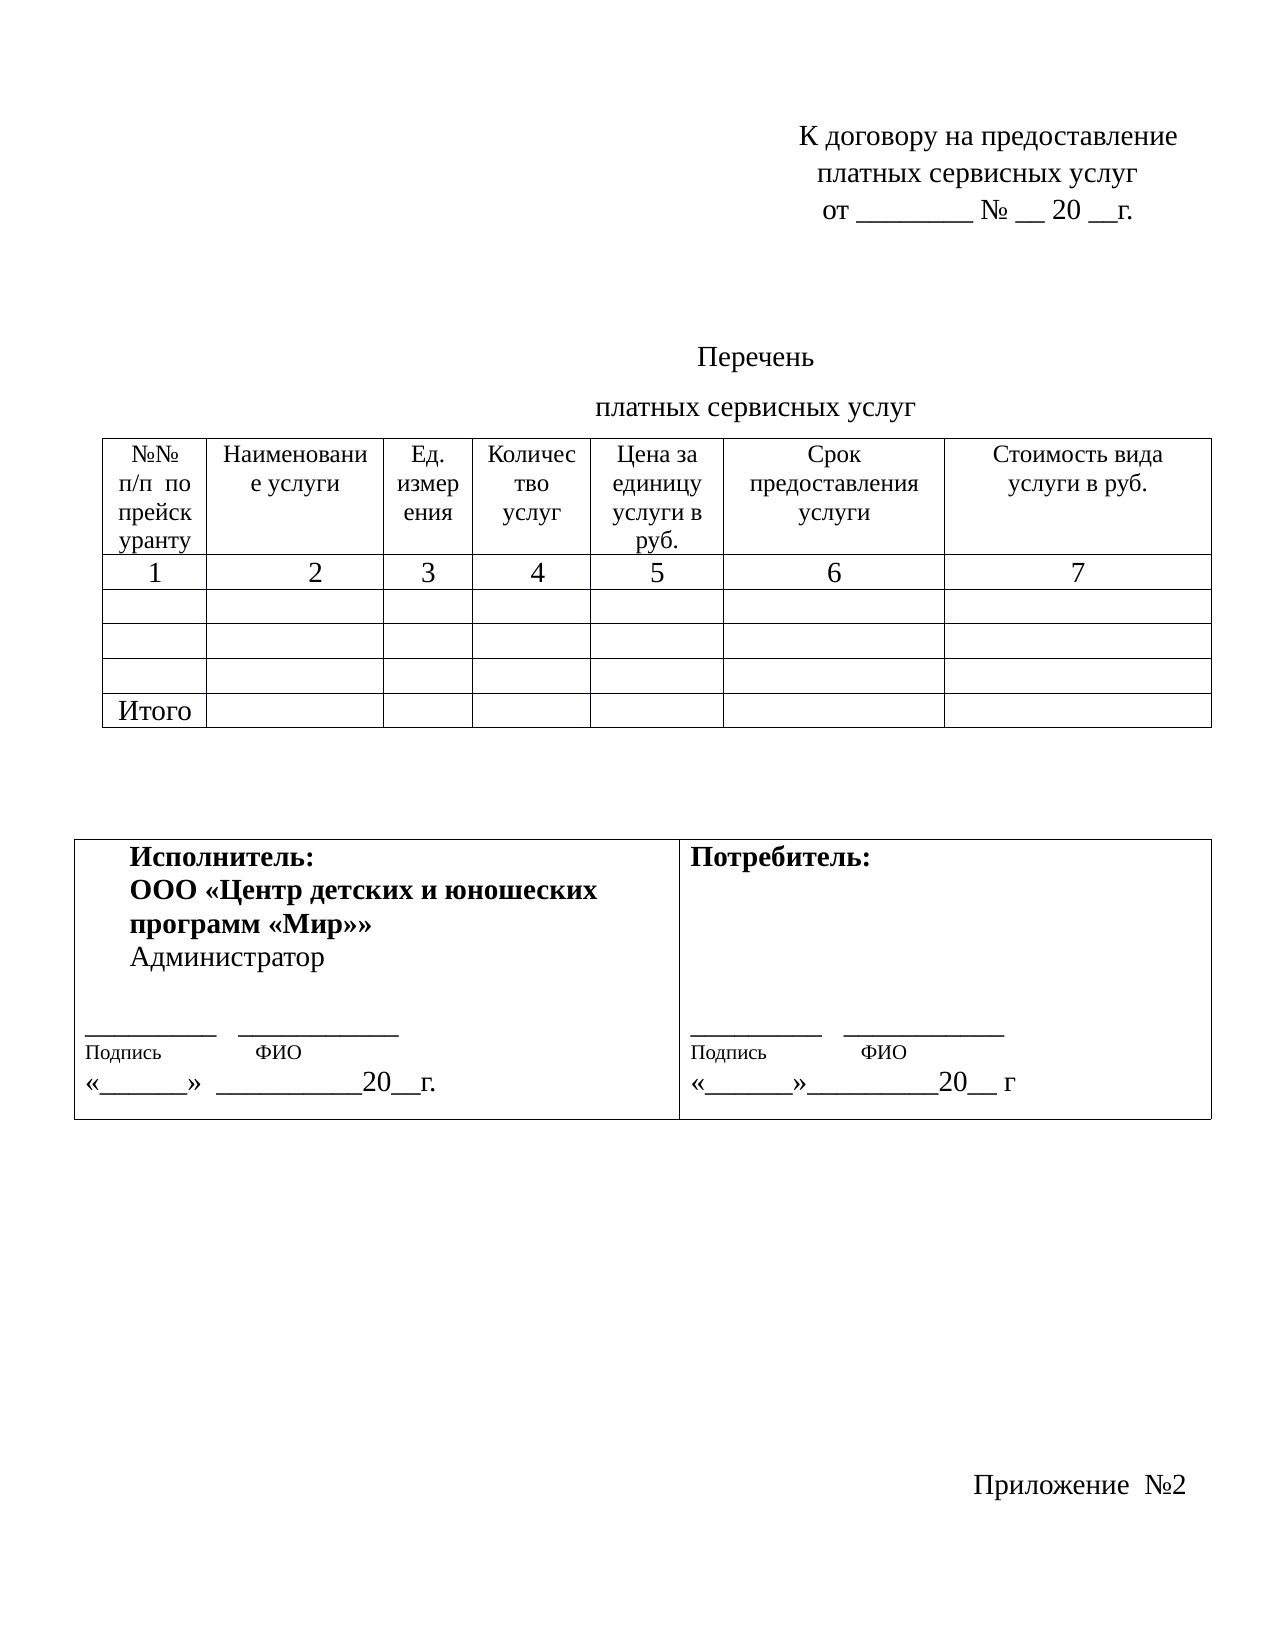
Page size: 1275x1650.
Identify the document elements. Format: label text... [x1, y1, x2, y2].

table_cell 1 [103, 555, 206, 589]
table_cell 3 [384, 555, 472, 589]
table_cell 4 [473, 555, 590, 589]
table_cell [945, 659, 1211, 692]
table_cell 5 [591, 555, 723, 589]
table_cell [945, 590, 1211, 623]
table_cell [945, 624, 1211, 658]
table_header Стоимость вида услуги в руб. [945, 439, 1211, 554]
table_header Наименование услуги [207, 439, 383, 554]
table_cell [207, 624, 383, 658]
table_cell [103, 590, 206, 623]
text платных сервисных услуг [295, 389, 1186, 422]
table_header Цена за единицу услуги в руб. [591, 439, 723, 554]
table_cell 2 [207, 555, 383, 589]
table_cell [384, 659, 472, 692]
table_cell [724, 590, 944, 623]
text от ________ № __ 20 __г. [222, 192, 1186, 225]
table_header №№ п/п по прейскуранту [103, 439, 206, 554]
table_cell [473, 694, 590, 727]
table_cell [473, 659, 590, 692]
table_cell [591, 624, 723, 658]
text платных сервисных услуг [177, 155, 1186, 188]
text К договору на предоставление [177, 118, 1186, 152]
table_cell Итого [103, 694, 206, 727]
table_header Срок предоставления услуги [724, 439, 944, 554]
text Перечень [295, 339, 1186, 373]
table_cell [384, 590, 472, 623]
table_header Количество услуг [473, 439, 590, 554]
table_header Ед. измерения [384, 439, 472, 554]
table_cell [724, 624, 944, 658]
table_cell [103, 624, 206, 658]
table_cell [945, 694, 1211, 727]
table_header Потребитель: _________ ___________ Подпись ФИО «______»_________20__ г [680, 840, 1211, 1119]
table_cell [103, 659, 206, 692]
text Приложение №2 [222, 1467, 1186, 1501]
table_cell [473, 624, 590, 658]
table_cell [591, 659, 723, 692]
table_cell [591, 590, 723, 623]
table_cell 7 [945, 555, 1211, 589]
table_header Исполнитель: ООО «Центр детских и юношеских программ «Мир»» Администратор _________ ___________ Подпись ФИО «______» __________20__г. [75, 840, 679, 1119]
table_cell [591, 694, 723, 727]
table_cell [724, 659, 944, 692]
table_cell [384, 624, 472, 658]
table_cell [473, 590, 590, 623]
table_cell [207, 694, 383, 727]
table_cell [207, 590, 383, 623]
table_cell [384, 694, 472, 727]
table_cell [207, 659, 383, 692]
table_cell [724, 694, 944, 727]
table_cell 6 [724, 555, 944, 589]
